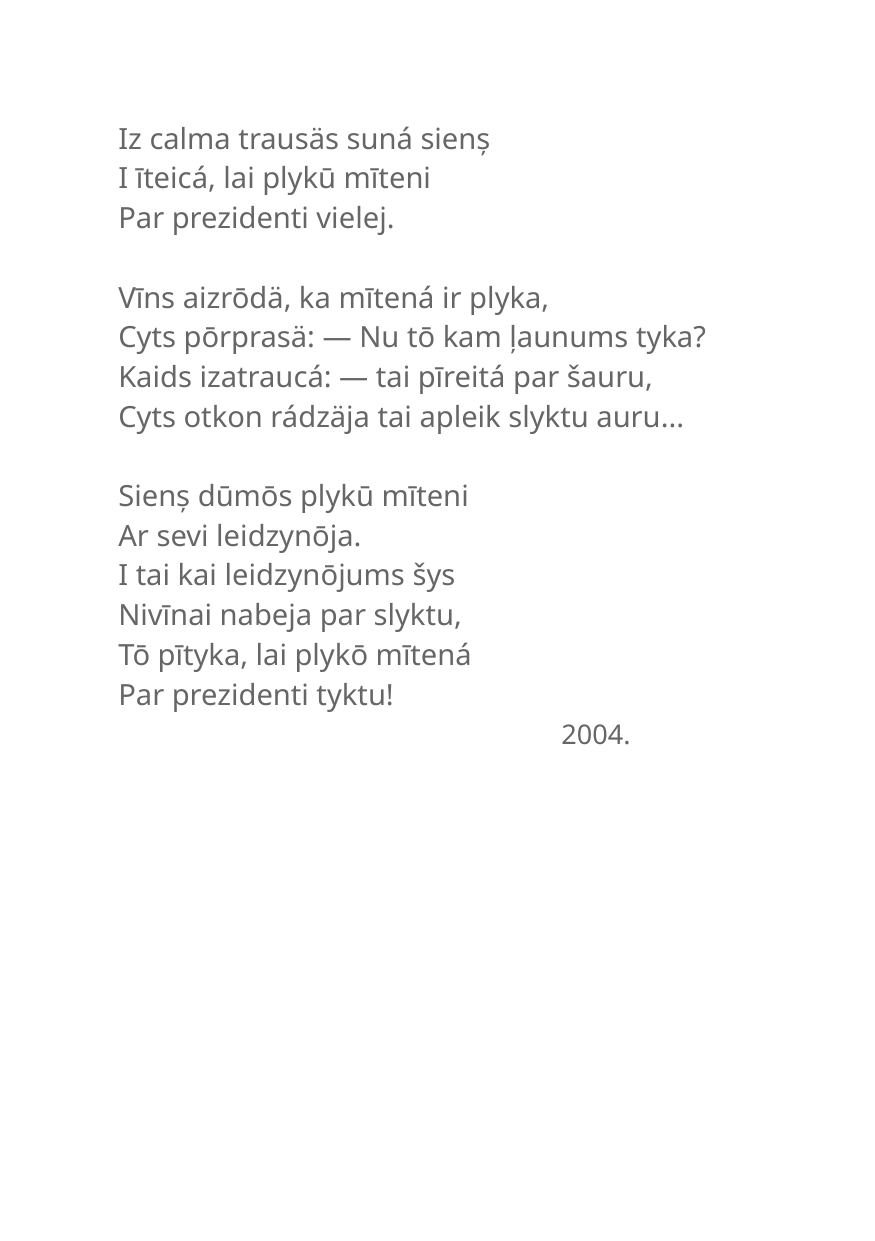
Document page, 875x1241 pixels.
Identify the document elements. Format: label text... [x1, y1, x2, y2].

text Sienș dūmōs plykū mīteni [118, 475, 756, 515]
text Nivīnai nabeja par slyktu, [118, 594, 756, 634]
text Cyts pōrprasä: — Nu tō kam ļaunums tyka? [118, 317, 756, 356]
text 2004. [118, 713, 756, 753]
text Kaids izatraucá: — tai pīreitá par šauru, [118, 356, 756, 396]
text Iz calma trausäs suná sienș [118, 118, 756, 158]
text Vīns aizrōdä, ka mītená ir plyka, [118, 277, 756, 317]
text Ar sevi leidzynōja. [118, 515, 756, 555]
text Par prezidenti tyktu! [118, 674, 756, 713]
text Par prezidenti vielej. [118, 197, 756, 237]
text I tai kai leidzynōjums šys [118, 555, 756, 594]
text Cyts otkon rádzäja tai apleik slyktu auru... [118, 396, 756, 436]
text Tō pītyka, lai plykō mītená [118, 634, 756, 674]
text I īteicá, lai plykū mīteni [118, 158, 756, 197]
